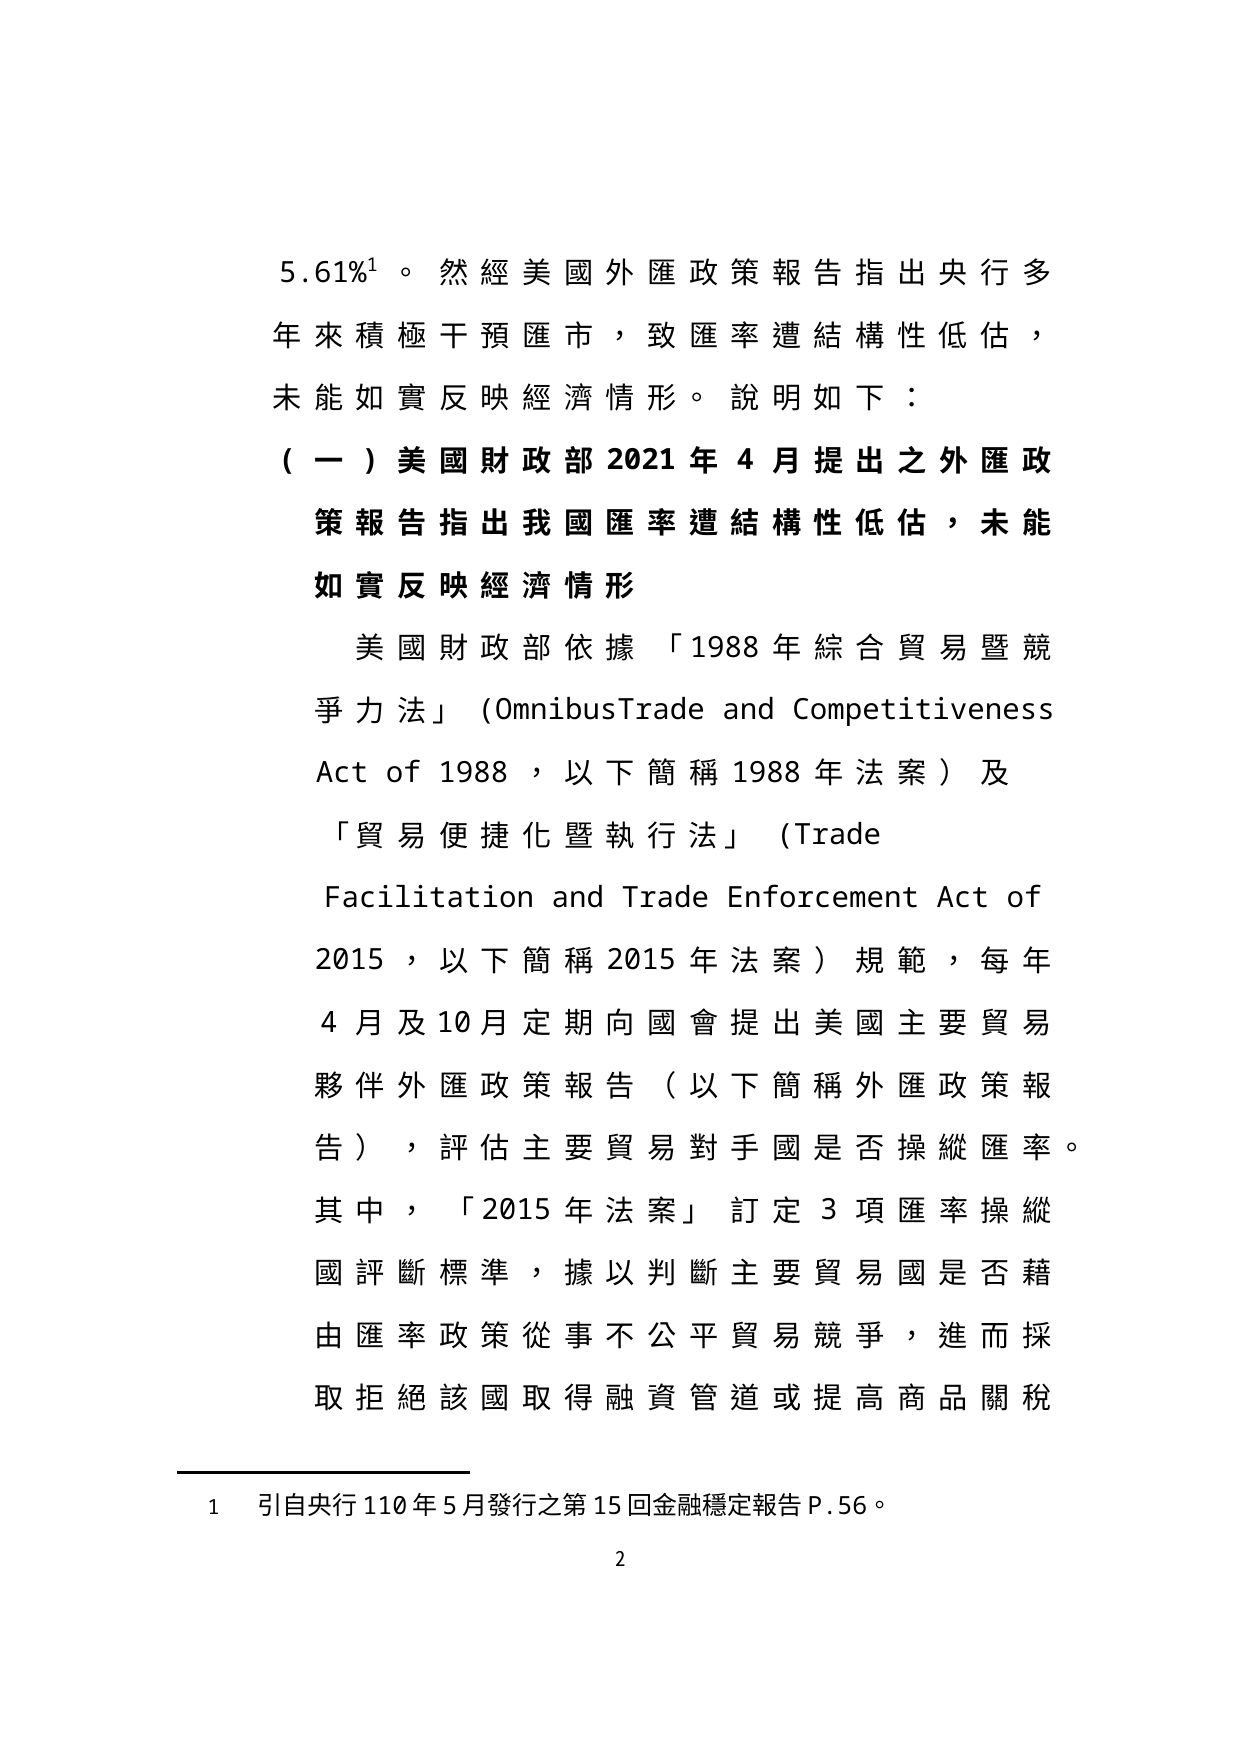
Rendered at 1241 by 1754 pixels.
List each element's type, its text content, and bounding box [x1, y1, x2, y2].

text 美國財政部依據「1988年綜合貿易暨競爭力法」(OmnibusTrade and Competitiveness Act of 1988，以下簡稱1988年法案）及「貿易便捷化暨執行法」(Trade Facilitation and Trade Enforcement Act of 2015，以下簡稱2015年法案）規範，每年4月及10月定期向國會提出美國主要貿易夥伴外匯政策報告（以下簡稱外匯政策報告），評估主要貿易對手國是否操縱匯率。其中，「2015年法案」訂定3項匯率操縱國評斷標準，據以判斷主要貿易國是否藉由匯率政策從事不公平貿易競爭，進而採取拒絕該國取得融資管道或提高商品關稅等制裁措施，該標準分別為「對美商品貿易出超逾200億美元」、「經常帳順差對GDP比率逾2%」及「淨買匯金額對GDP比率逾2%」等。經評估後，若貿易對手國觸及上述3項檢視標準中之任2項，將被美國列入「匯率操縱國觀察名單」；若3項檢視標準皆滿足，則可能被列為「匯率操縱國」，美國並將視情況對其採取各項經貿制裁。 [271, 604, 1058, 1417]
text 據央行於110年5月發行之第15回金融穩定報告指出，回顧109年度外匯市場，新臺幣對美元大致呈升值走勢，外匯交易量略增。109年1月底新臺幣對美元匯率30.250元，第一季後因我國疫情控制得宜，出口及經濟表現亮麗，新臺幣對美元逐步走升，年底收在1美元兌新臺幣 28.508元，全年升值5.61%。然經美國外匯政策報告指出央行多年來積極干預匯市，致匯率遭結構性低估，未能如實反映經濟情形。說明如下： [242, 229, 1058, 417]
text (一)美國財政部2021年4月提出之外匯政策報告指出我國匯率遭結構性低估，未能如實反映經濟情形 [242, 417, 1058, 604]
text 引自央行110年5月發行之第15回金融穩定報告P.56。 [207, 1473, 1063, 1525]
